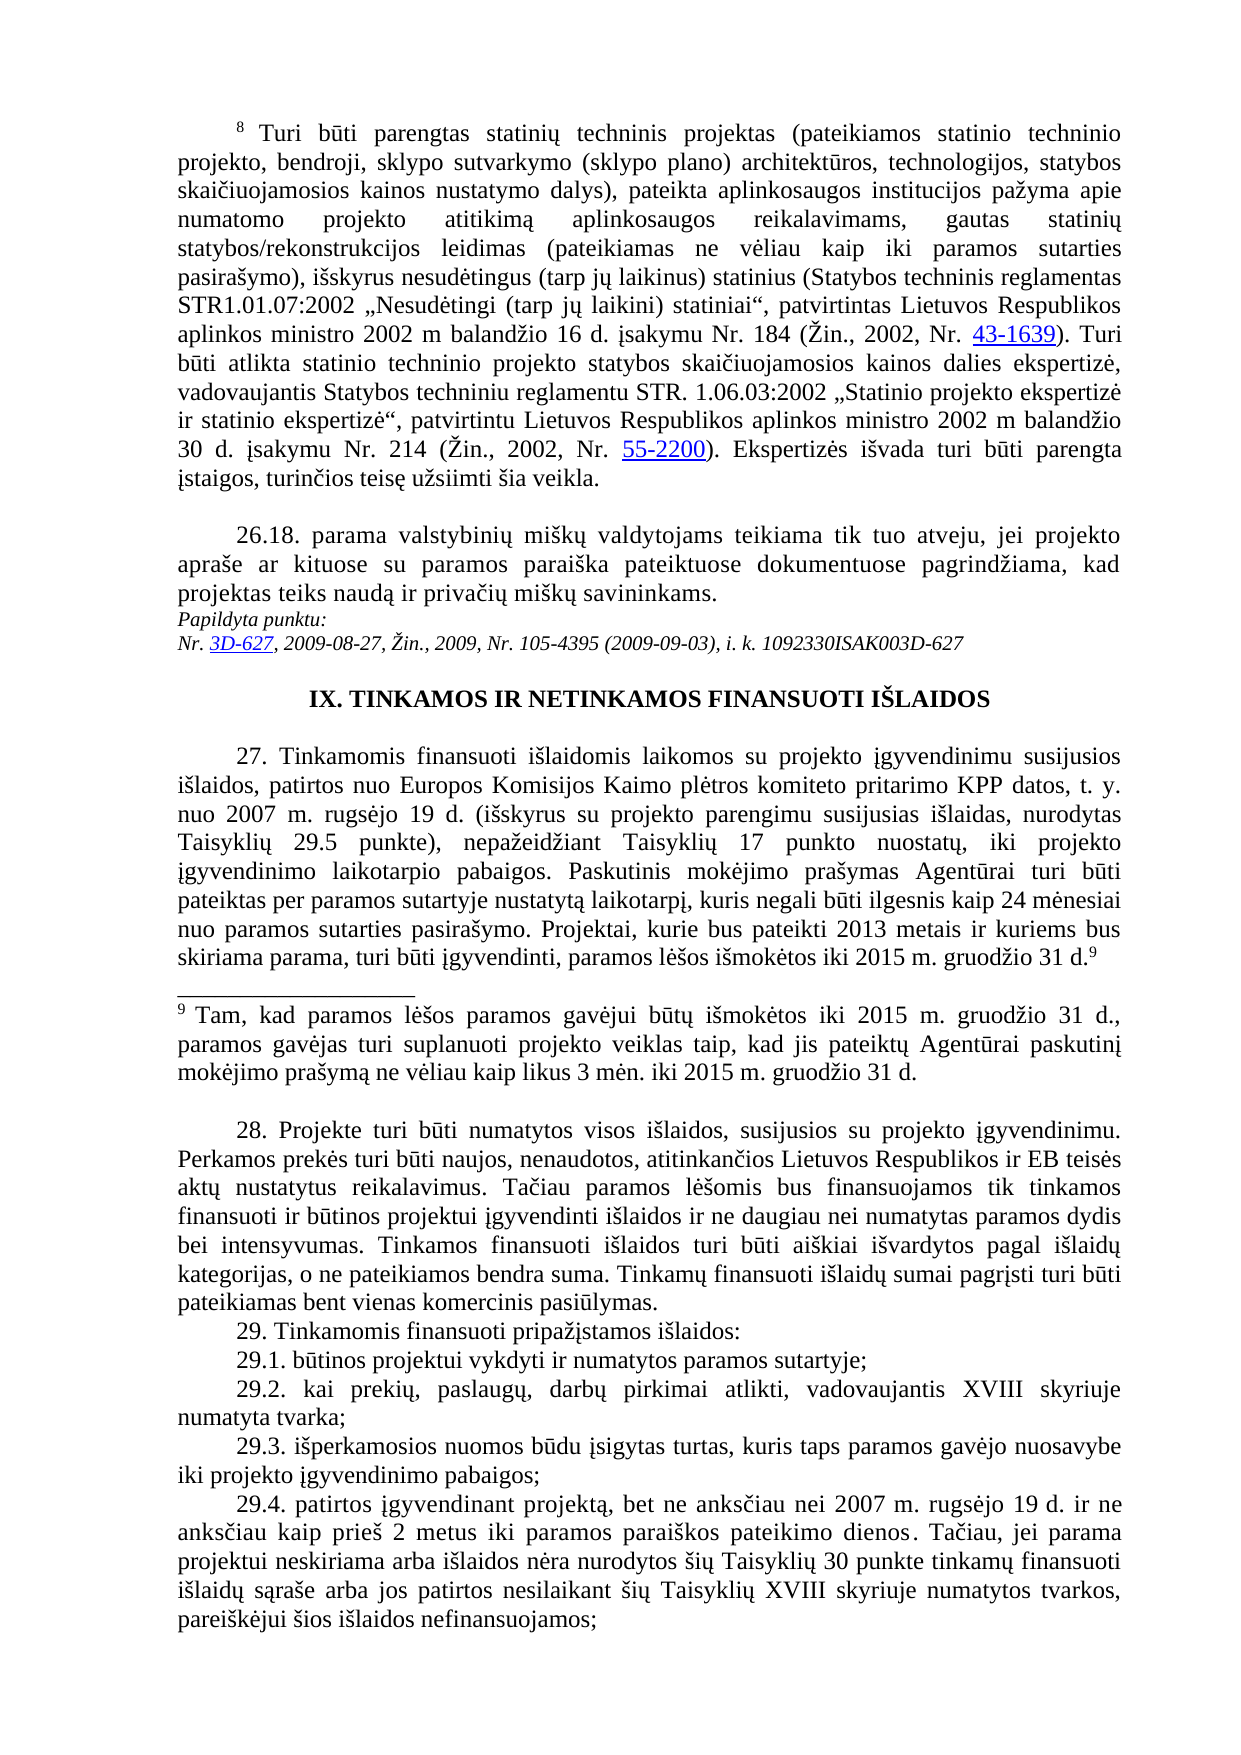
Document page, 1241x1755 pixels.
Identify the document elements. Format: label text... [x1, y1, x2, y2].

text 29.1. būtinos projektui vykdyti ir numatytos paramos sutartyje; [177, 1345, 1122, 1374]
text 26.18. parama valstybinių miškų valdytojams teikiama tik tuo atveju, jei projekto apraše ar kituose su paramos paraiška pateiktuose dokumentuose pagrindžiama, kad projektas teiks naudą ir privačių miškų savininkams. [177, 521, 1122, 607]
text 28. Projekte turi būti numatytos visos išlaidos, susijusios su projekto įgyvendinimu. Perkamos prekės turi būti naujos, nenaudotos, atitinkančios Lietuvos Respublikos ir EB teisės aktų nustatytus reikalavimus. Tačiau paramos lėšomis bus finansuojamos tik tinkamos finansuoti ir būtinos projektui įgyvendinti išlaidos ir ne daugiau nei numatytas paramos dydis bei intensyvumas. Tinkamos finansuoti išlaidos turi būti aiškiai išvardytos pagal išlaidų kategorijas, o ne pateikiamos bendra suma. Tinkamų finansuoti išlaidų sumai pagrįsti turi būti pateikiamas bent vienas komercinis pasiūlymas. [177, 1115, 1122, 1316]
text ___________________ [177, 971, 1122, 1000]
text 29.4. patirtos įgyvendinant projektą, bet ne anksčiau nei 2007 m. rugsėjo 19 d. ir ne anksčiau kaip prieš 2 metus iki paramos paraiškos pateikimo dienos. Tačiau, jei parama projektui neskiriama arba išlaidos nėra nurodytos šių Taisyklių 30 punkte tinkamų finansuoti išlaidų sąraše arba jos patirtos nesilaikant šių Taisyklių XVIII skyriuje numatytos tvarkos, pareiškėjui šios išlaidos nefinansuojamos; [177, 1489, 1122, 1632]
text 29. Tinkamomis finansuoti pripažįstamos išlaidos: [177, 1316, 1122, 1345]
text Nr. 3D-627, 2009-08-27, Žin., 2009, Nr. 105-4395 (2009-09-03), i. k. 1092330ISAK003D-627 [177, 631, 1122, 655]
text 29.3. išperkamosios nuomos būdu įsigytas turtas, kuris taps paramos gavėjo nuosavybe iki projekto įgyvendinimo pabaigos; [177, 1431, 1122, 1489]
text IX. TINKAMOS IR NETINKAMOS FINANSUOTI IŠLAIDOS [177, 684, 1122, 712]
text 9 Tam, kad paramos lėšos paramos gavėjui būtų išmokėtos iki 2015 m. gruodžio 31 d., paramos gavėjas turi suplanuoti projekto veiklas taip, kad jis pateiktų Agentūrai paskutinį mokėjimo prašymą ne vėliau kaip likus 3 mėn. iki 2015 m. gruodžio 31 d. [177, 1000, 1122, 1086]
text Papildyta punktu: [177, 607, 1122, 631]
text 29.2. kai prekių, paslaugų, darbų pirkimai atlikti, vadovaujantis XVIII skyriuje numatyta tvarka; [177, 1374, 1122, 1431]
text 27. Tinkamomis finansuoti išlaidomis laikomos su projekto įgyvendinimu susijusios išlaidos, patirtos nuo Europos Komisijos Kaimo plėtros komiteto pritarimo KPP datos, t. y. nuo 2007 m. rugsėjo 19 d. (išskyrus su projekto parengimu susijusias išlaidas, nurodytas Taisyklių 29.5 punkte), nepažeidžiant Taisyklių 17 punkto nuostatų, iki projekto įgyvendinimo laikotarpio pabaigos. Paskutinis mokėjimo prašymas Agentūrai turi būti pateiktas per paramos sutartyje nustatytą laikotarpį, kuris negali būti ilgesnis kaip 24 mėnesiai nuo paramos sutarties pasirašymo. Projektai, kurie bus pateikti 2013 metais ir kuriems bus skiriama parama, turi būti įgyvendinti, paramos lėšos išmokėtos iki 2015 m. gruodžio 31 d.9 [177, 741, 1122, 971]
text 8 Turi būti parengtas statinių techninis projektas (pateikiamos statinio techninio projekto, bendroji, sklypo sutvarkymo (sklypo plano) architektūros, technologijos, statybos skaičiuojamosios kainos nustatymo dalys), pateikta aplinkosaugos institucijos pažyma apie numatomo projekto atitikimą aplinkosaugos reikalavimams, gautas statinių statybos/rekonstrukcijos leidimas (pateikiamas ne vėliau kaip iki paramos sutarties pasirašymo), išskyrus nesudėtingus (tarp jų laikinus) statinius (Statybos techninis reglamentas STR1.01.07:2002 „Nesudėtingi (tarp jų laikini) statiniai“, patvirtintas Lietuvos Respublikos aplinkos ministro 2002 m balandžio 16 d. įsakymu Nr. 184 (Žin., 2002, Nr. 43-1639). Turi būti atlikta statinio techninio projekto statybos skaičiuojamosios kainos dalies ekspertizė, vadovaujantis Statybos techniniu reglamentu STR. 1.06.03:2002 „Statinio projekto ekspertizė ir statinio ekspertizė“, patvirtintu Lietuvos Respublikos aplinkos ministro 2002 m balandžio 30 d. įsakymu Nr. 214 (Žin., 2002, Nr. 55-2200). Ekspertizės išvada turi būti parengta įstaigos, turinčios teisę užsiimti šia veikla. [177, 118, 1122, 492]
